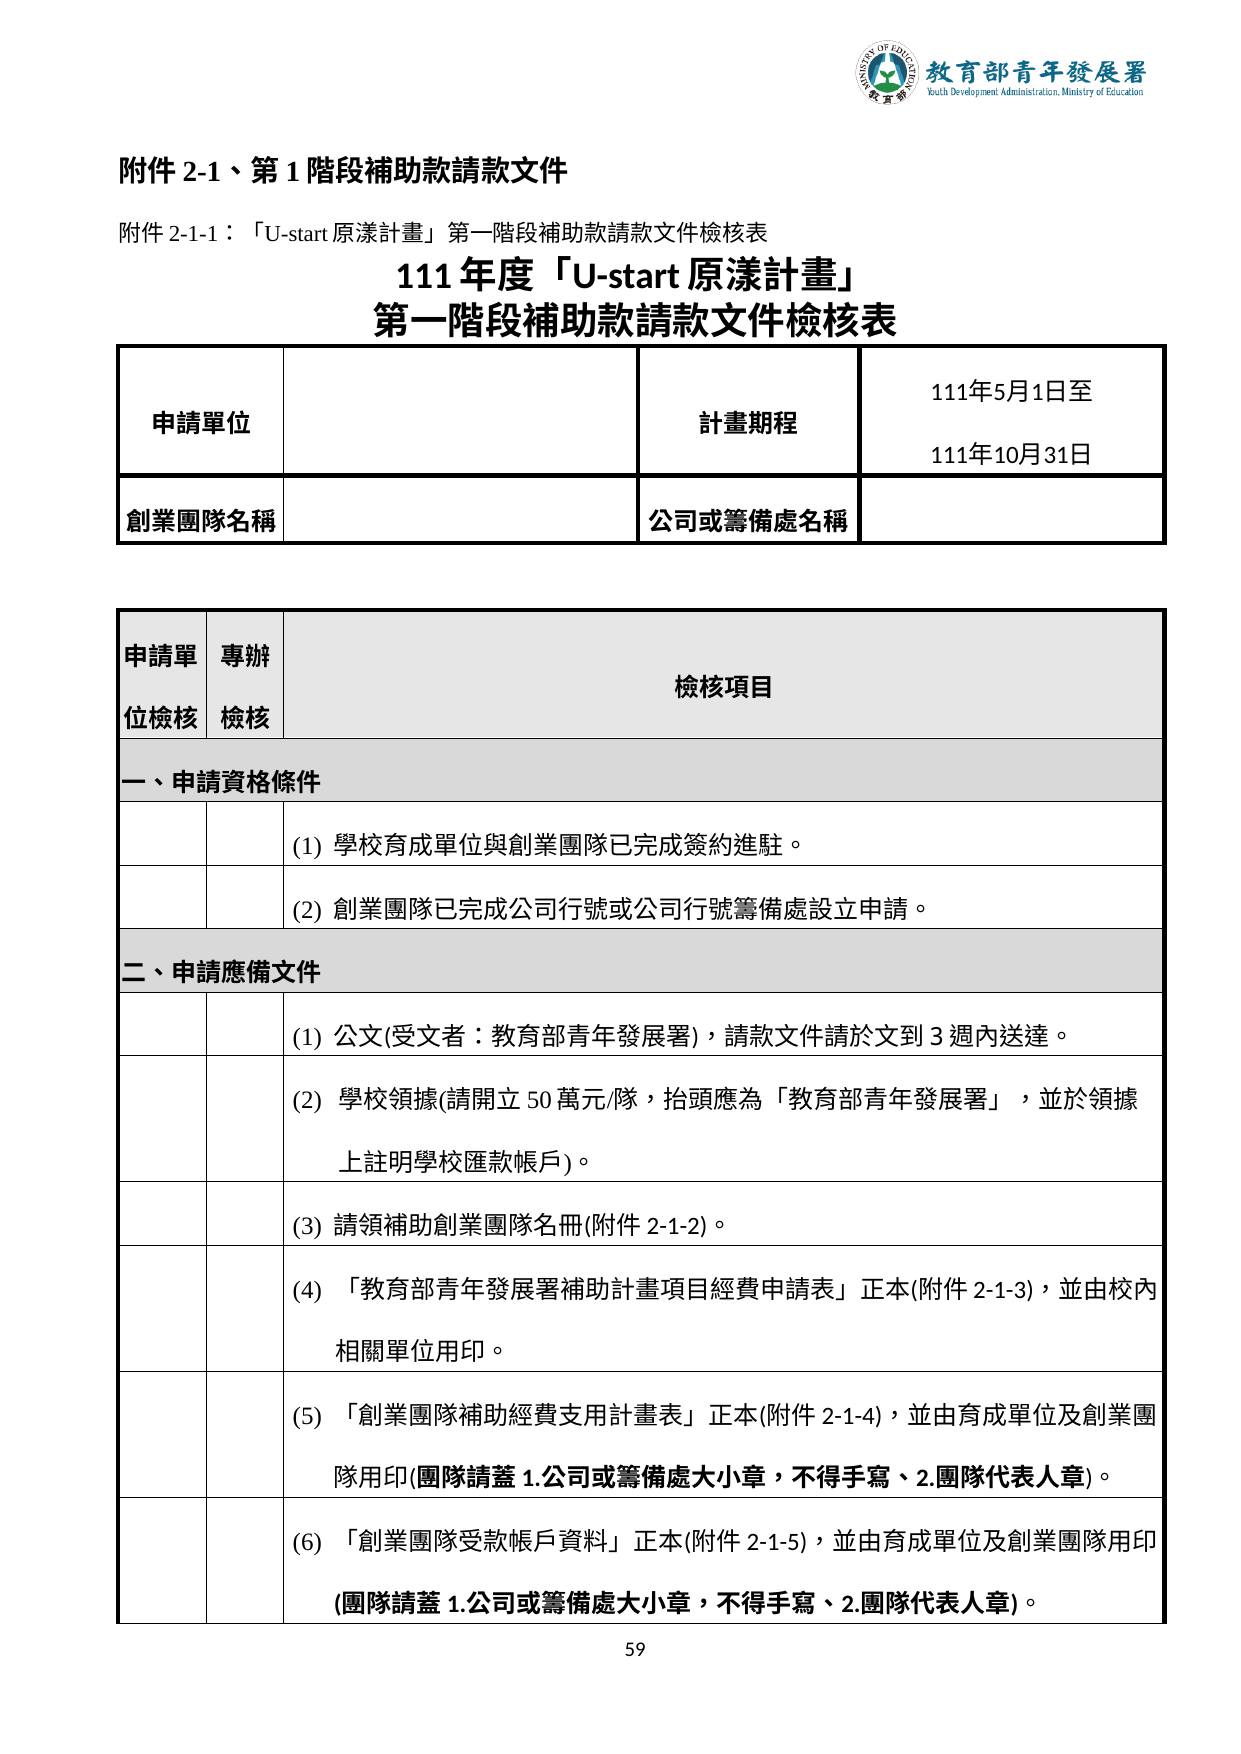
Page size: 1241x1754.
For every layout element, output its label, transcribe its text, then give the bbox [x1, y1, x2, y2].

table_cell 學校領據(請開立50萬元/隊，抬頭應為「教育部青年發展署」，並於領據上註明學校匯款帳戶)。 [284, 1056, 1162, 1181]
table_header 申請單位 [120, 348, 283, 473]
table_cell 請領補助創業團隊名冊(附件2-1-2)。 [284, 1182, 1162, 1245]
table_cell [207, 1372, 283, 1497]
table_cell [207, 1246, 283, 1371]
table_cell 公文(受文者：教育部青年發展署)，請款文件請於文到3週內送達。 [284, 993, 1162, 1055]
table_header 申請單 位檢核 [120, 612, 206, 737]
table_cell 二、申請應備文件 [120, 929, 1162, 992]
table_cell [207, 866, 283, 928]
table_cell 學校育成單位與創業團隊已完成簽約進駐。 [284, 802, 1162, 864]
table_header [284, 348, 636, 473]
text 111年度「U-start原漾計畫」 [118, 252, 1152, 298]
table_cell [207, 1498, 283, 1623]
table_header 檢核項目 [284, 612, 1162, 737]
text 附件2-1-1：「U-start原漾計畫」第一階段補助款請款文件檢核表 [118, 189, 1152, 252]
table_cell [120, 802, 206, 864]
table_cell [120, 1056, 206, 1181]
table_cell [207, 993, 283, 1055]
table_header 計畫期程 [640, 348, 857, 473]
table_cell 「創業團隊補助經費支用計畫表」正本(附件2-1-4)，並由育成單位及創業團隊用印(團隊請蓋1.公司或籌備處大小章，不得手寫、2.團隊代表人章)。 [284, 1372, 1162, 1497]
table_cell [120, 993, 206, 1055]
table_cell [120, 1372, 206, 1497]
table_cell 創業團隊名稱 [120, 478, 283, 541]
table_cell [284, 478, 636, 541]
table_cell [207, 1182, 283, 1245]
text 第一階段補助款請款文件檢核表 [118, 298, 1152, 344]
table_cell 創業團隊已完成公司行號或公司行號籌備處設立申請。 [284, 866, 1162, 928]
table_cell 公司或籌備處名稱 [640, 478, 857, 541]
table_cell [207, 1056, 283, 1181]
text 附件2-1、第1階段補助款請款文件 [118, 127, 1152, 189]
table_cell 一、申請資格條件 [120, 739, 1162, 801]
table_cell [120, 866, 206, 928]
table_cell [120, 1182, 206, 1245]
table_cell 「教育部青年發展署補助計畫項目經費申請表」正本(附件2-1-3)，並由校內相關單位用印。 [284, 1246, 1162, 1371]
table_cell [207, 802, 283, 864]
table_header 111年5月1日至 111年10月31日 [862, 348, 1162, 473]
table_header 專辦 檢核 [207, 612, 283, 737]
table_cell [120, 1498, 206, 1623]
table_cell [862, 478, 1162, 541]
table_cell 「創業團隊受款帳戶資料」正本(附件2-1-5)，並由育成單位及創業團隊用印(團隊請蓋1.公司或籌備處大小章，不得手寫、2.團隊代表人章)。 [284, 1498, 1162, 1623]
table_cell [120, 1246, 206, 1371]
